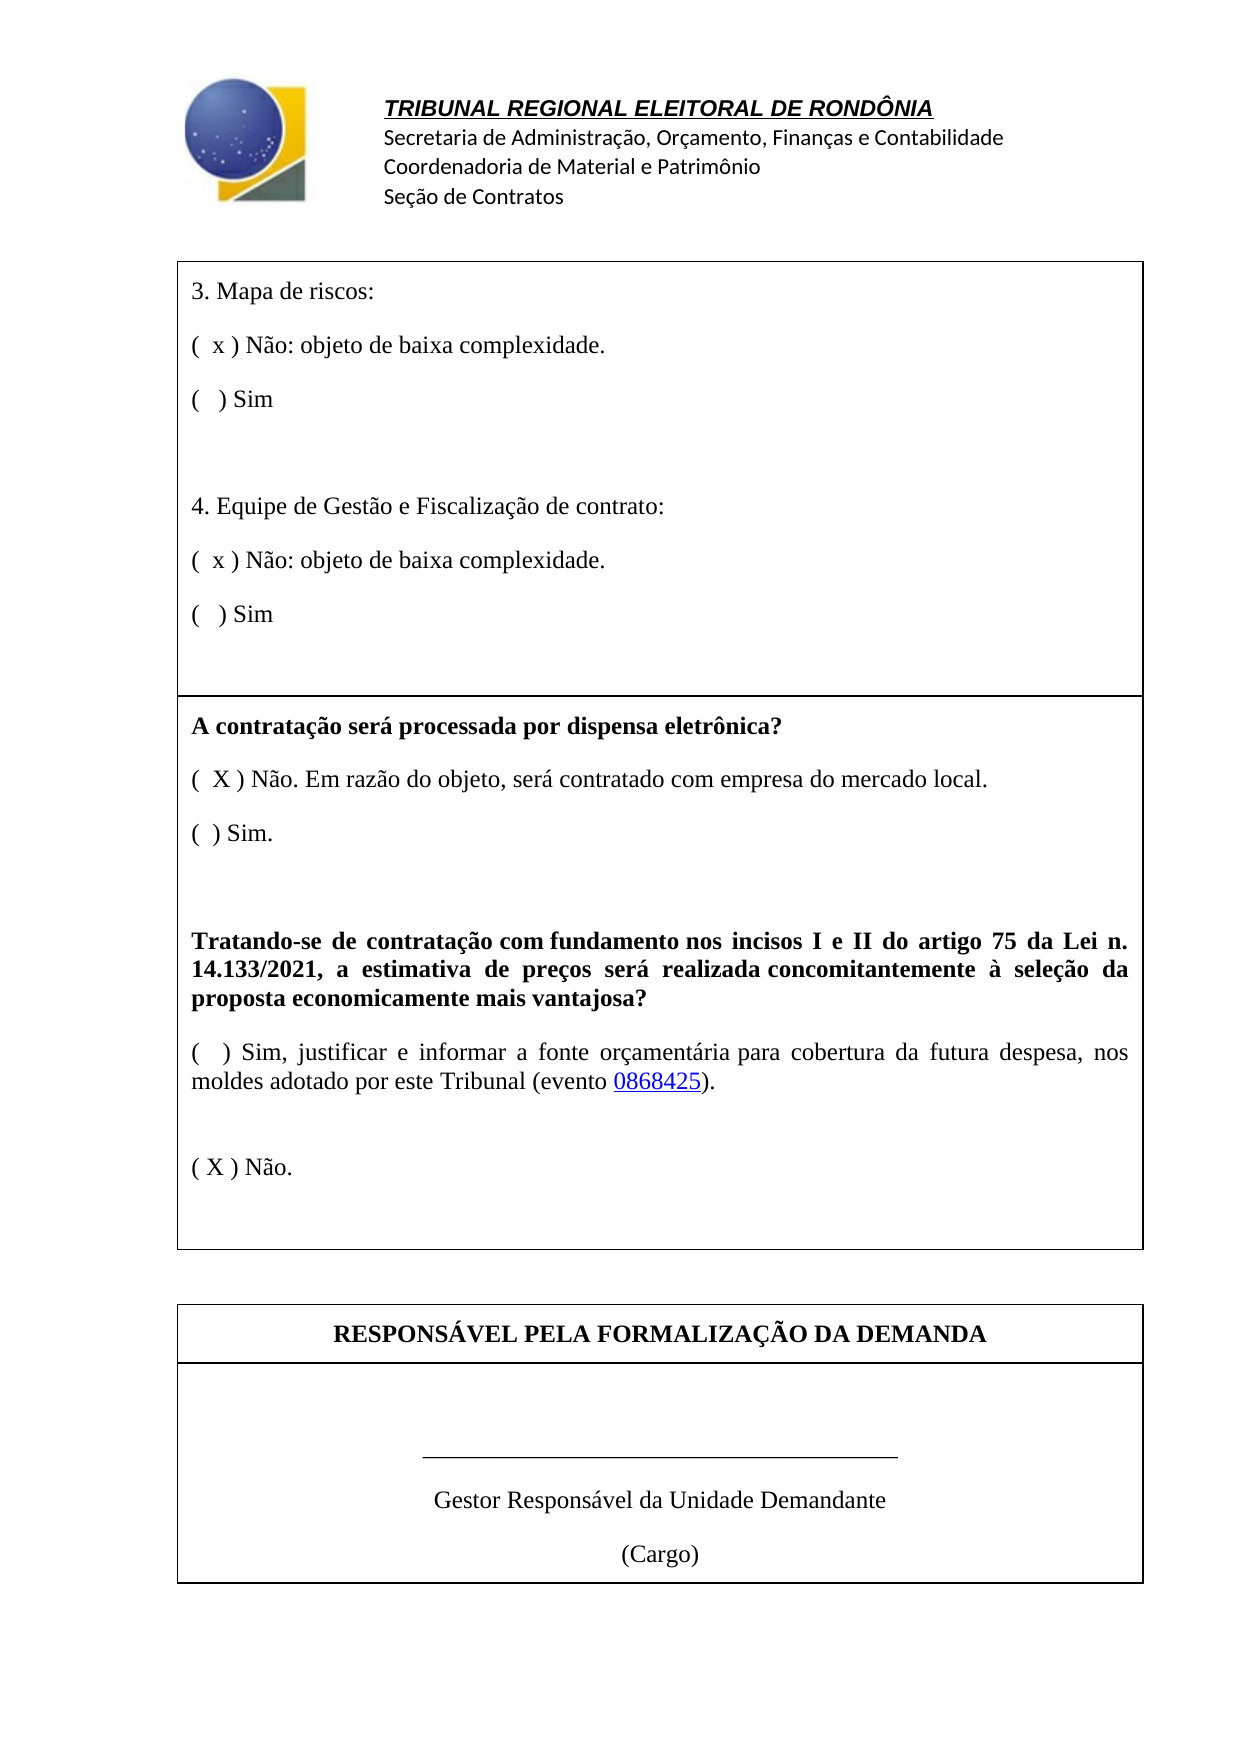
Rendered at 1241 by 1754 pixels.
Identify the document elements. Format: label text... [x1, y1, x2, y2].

table_header RESPONSÁVEL PELA FORMALIZAÇÃO DA DEMANDA [178, 1305, 1142, 1362]
table_cell 3. Mapa de riscos: ( x ) Não: objeto de baixa complexidade. ( ) Sim 4. Equipe de Gestão e Fiscalização de contrato: ( x ) Não: objeto de baixa complexidade. ( ) Sim [178, 262, 1142, 695]
table_cell A contratação será processada por dispensa eletrônica? ( X ) Não. Em razão do objeto, será contratado com empresa do mercado local. ( ) Sim. Tratando-se de contratação com fundamento nos incisos I e II do artigo 75 da Lei n. 14.133/2021, a estimativa de preços será realizada concomitantemente à seleção da proposta economicamente mais vantajosa? ( ) Sim, justificar e informar a fonte orçamentária para cobertura da futura despesa, nos moldes adotado por este Tribunal (evento 0868425). ( X ) Não. [178, 697, 1142, 1248]
table_cell ______________________________________ Gestor Responsável da Unidade Demandante (Cargo) [178, 1364, 1142, 1582]
